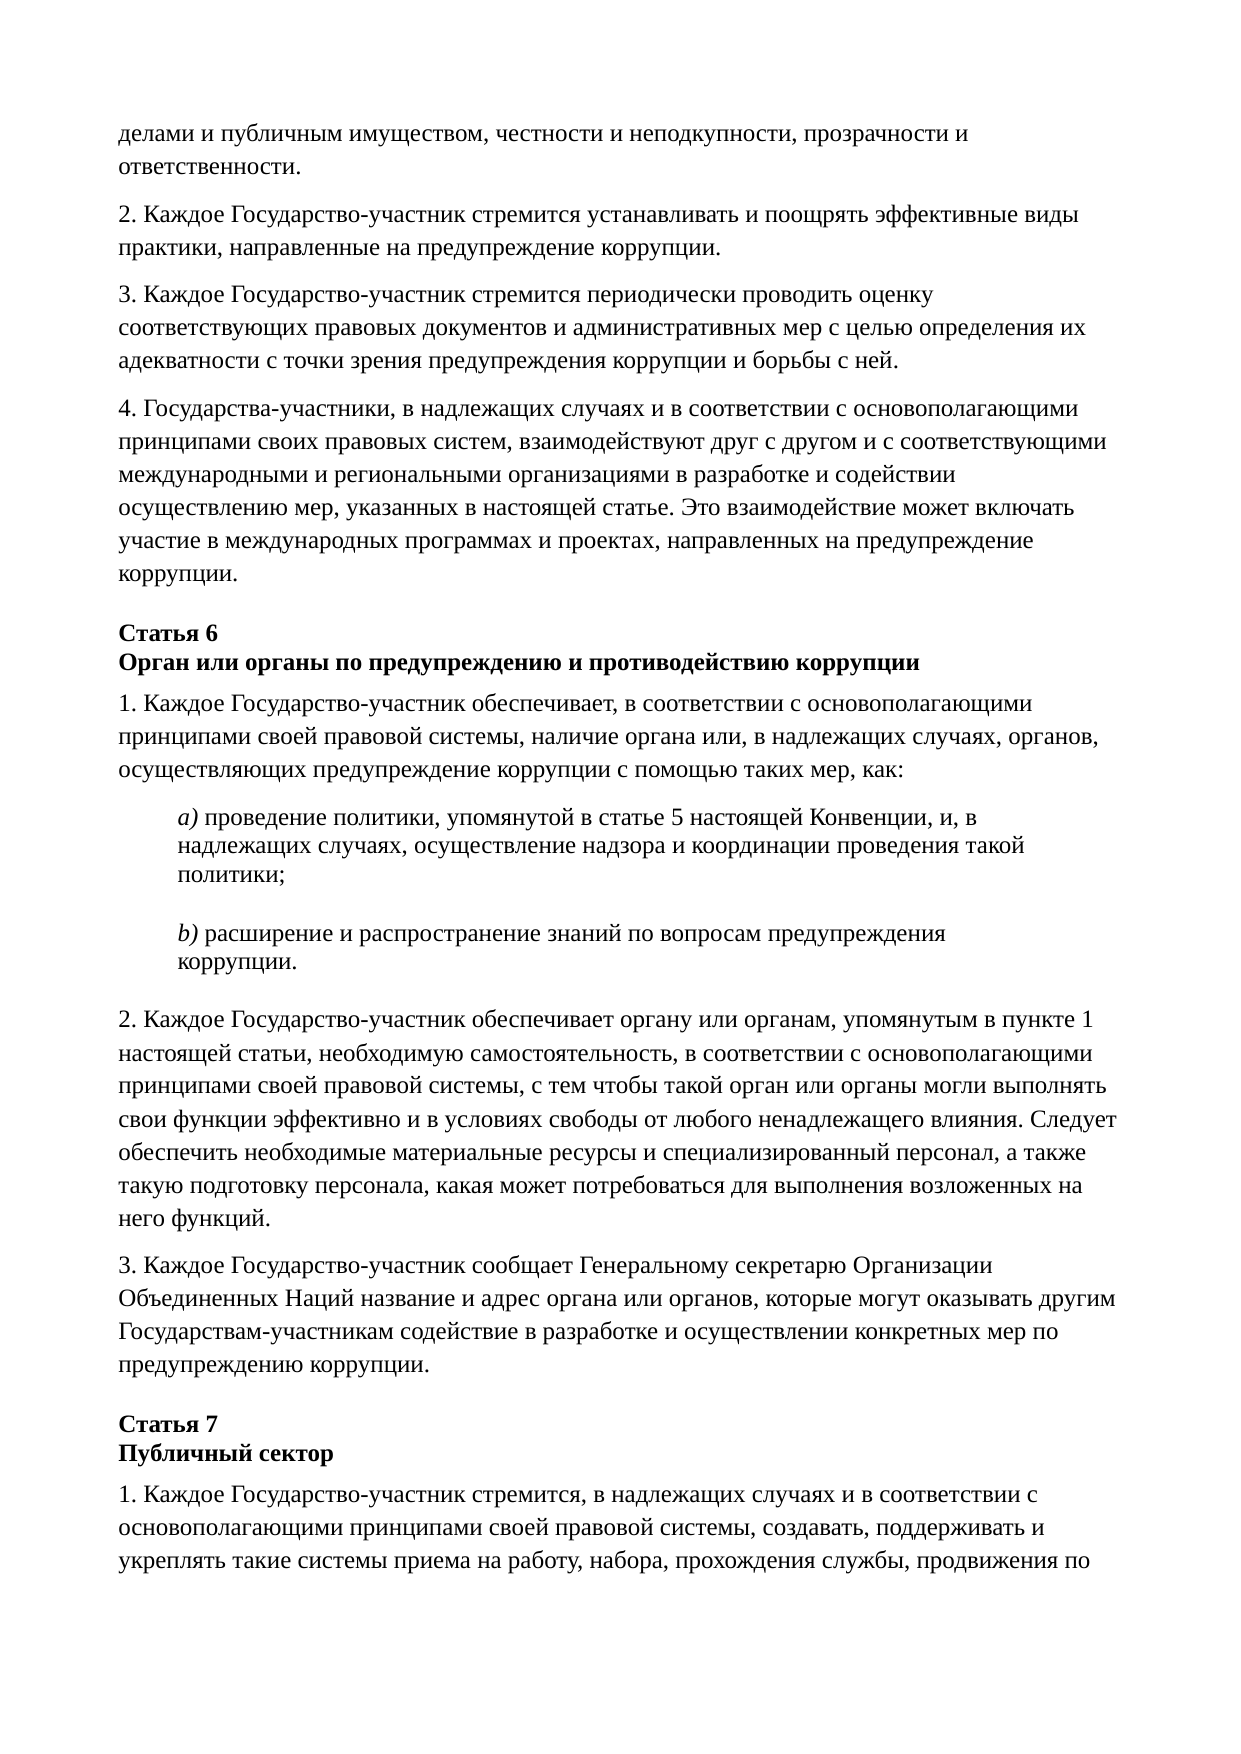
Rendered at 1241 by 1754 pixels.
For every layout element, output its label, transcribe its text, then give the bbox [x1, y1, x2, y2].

text делами и публичным имуществом, честности и неподкупности, прозрачности и ответственности. [118, 118, 1122, 180]
text 1. Каждое Государство-участник обеспечивает, в соответствии с основополагающими принципами своей правовой системы, наличие органа или, в надлежащих случаях, органов, осуществляющих предупреждение коррупции с помощью таких мер, как: [118, 688, 1122, 783]
text а) проведение политики, упомянутой в статье 5 настоящей Конвенции, и, в надлежащих случаях, осуществление надзора и координации проведения такой политики; [177, 802, 1063, 888]
text 2. Каждое Государство-участник обеспечивает органу или органам, упомянутым в пункте 1 настоящей статьи, необходимую самостоятельность, в соответствии с основополагающими принципами своей правовой системы, с тем чтобы такой орган или органы могли выполнять свои функции эффективно и в условиях свободы от любого ненадлежащего влияния. Следует обеспечить необходимые материальные ресурсы и специализированный персонал, а также такую подготовку персонала, какая может потребоваться для выполнения возложенных на него функций. [118, 1004, 1122, 1231]
text b) расширение и распространение знаний по вопросам предупреждения коррупции. [177, 918, 1063, 975]
subtitle Статья 7 Публичный сектор [118, 1409, 1122, 1467]
text 1. Каждое Государство-участник стремится, в надлежащих случаях и в соответствии с основополагающими принципами своей правовой системы, создавать, поддерживать и укреплять такие системы приема на работу, набора, прохождения службы, продвижения по [118, 1479, 1122, 1574]
text 3. Каждое Государство-участник стремится периодически проводить оценку соответствующих правовых документов и административных мер с целью определения их адекватности с точки зрения предупреждения коррупции и борьбы с ней. [118, 279, 1122, 374]
text 3. Каждое Государство-участник сообщает Генеральному секретарю Организации Объединенных Наций название и адрес органа или органов, которые могут оказывать другим Государствам-участникам содействие в разработке и осуществлении конкретных мер по предупреждению коррупции. [118, 1250, 1122, 1378]
text 2. Каждое Государство-участник стремится устанавливать и поощрять эффективные виды практики, направленные на предупреждение коррупции. [118, 199, 1122, 261]
text 4. Государства-участники, в надлежащих случаях и в соответствии с основополагающими принципами своих правовых систем, взаимодействуют друг с другом и с соответствующими международными и региональными организациями в разработке и содействии осуществлению мер, указанных в настоящей статье. Это взаимодействие может включать участие в международных программах и проектах, направленных на предупреждение коррупции. [118, 393, 1122, 587]
subtitle Статья 6 Орган или органы по предупреждению и противодействию коррупции [118, 618, 1122, 676]
